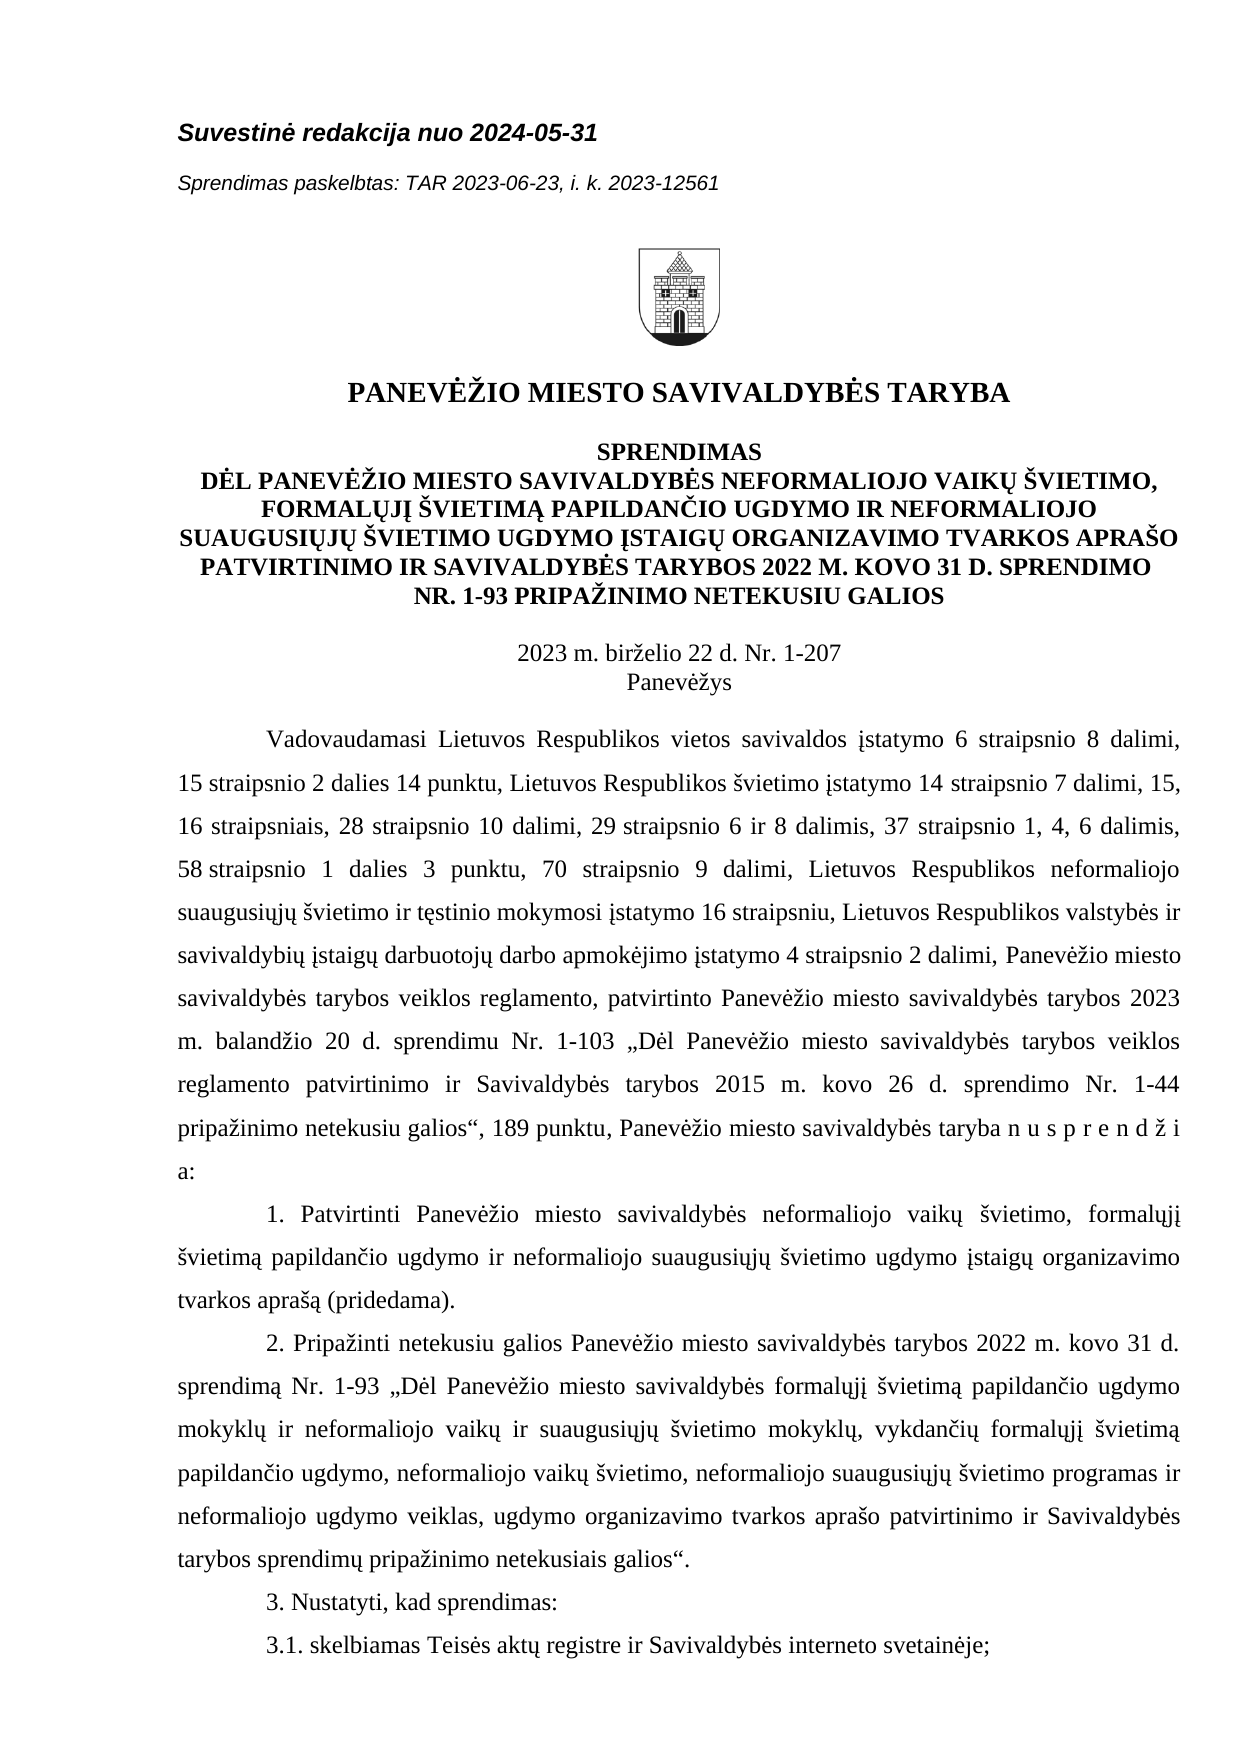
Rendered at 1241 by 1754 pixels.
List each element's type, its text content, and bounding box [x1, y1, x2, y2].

text Suvestinė redakcija nuo 2024-05-31 [177, 118, 1181, 147]
subtitle 2023 m. birželio 22 d. Nr. 1-207 [177, 638, 1181, 667]
text NR. 1-93 PRIPAŽINIMO NETEKUSIU GALIOS [177, 581, 1181, 609]
text Sprendimas paskelbtas: TAR 2023-06-23, i. k. 2023-12561 [177, 171, 1181, 195]
text DĖL PANEVĖŽIO MIESTO SAVIVALDYBĖS NEFORMALIOJO VAIKŲ ŠVIETIMO, FORMALŲJĮ ŠVIETIMĄ PAPILDANČIO UGDYMO IR NEFORMALIOJO SUAUGUSIŲJŲ ŠVIETIMO UGDYMO ĮSTAIGŲ ORGANIZAVIMO TVARKOS APRAŠO PATVIRTINIMO IR SAVIVALDYBĖS TARYBOS 2022 M. KOVO 31 D. SPRENDIMO [177, 466, 1181, 581]
text 1. Patvirtinti Panevėžio miesto savivaldybės neformaliojo vaikų švietimo, formalųjį švietimą papildančio ugdymo ir neformaliojo suaugusiųjų švietimo ugdymo įstaigų organizavimo tvarkos aprašą (pridedama). [177, 1199, 1181, 1314]
text SPRENDIMAS [177, 437, 1181, 466]
text 3. Nustatyti, kad sprendimas: [177, 1587, 1181, 1616]
text 2. Pripažinti netekusiu galios Panevėžio miesto savivaldybės tarybos 2022 m. kovo 31 d. sprendimą Nr. 1-93 „Dėl Panevėžio miesto savivaldybės formalųjį švietimą papildančio ugdymo mokyklų ir neformaliojo vaikų ir suaugusiųjų švietimo mokyklų, vykdančių formalųjį švietimą papildančio ugdymo, neformaliojo vaikų švietimo, neformaliojo suaugusiųjų švietimo programas ir neformaliojo ugdymo veiklas, ugdymo organizavimo tvarkos aprašo patvirtinimo ir Savivaldybės tarybos sprendimų pripažinimo netekusiais galios“. [177, 1328, 1181, 1573]
text PANEVĖŽIO MIESTO SAVIVALDYBĖS TARYBA [177, 375, 1181, 408]
text Vadovaudamasi Lietuvos Respublikos vietos savivaldos įstatymo 6 straipsnio 8 dalimi, 15 straipsnio 2 dalies 14 punktu, Lietuvos Respublikos švietimo įstatymo 14 straipsnio 7 dalimi, 15, 16 straipsniais, 28 straipsnio 10 dalimi, 29 straipsnio 6 ir 8 dalimis, 37 straipsnio 1, 4, 6 dalimis, 58 straipsnio 1 dalies 3 punktu, 70 straipsnio 9 dalimi, Lietuvos Respublikos neformaliojo suaugusiųjų švietimo ir tęstinio mokymosi įstatymo 16 straipsniu, Lietuvos Respublikos valstybės ir savivaldybių įstaigų darbuotojų darbo apmokėjimo įstatymo 4 straipsnio 2 dalimi, Panevėžio miesto savivaldybės tarybos veiklos reglamento, patvirtinto Panevėžio miesto savivaldybės tarybos 2023 m. balandžio 20 d. sprendimu Nr. 1-103 „Dėl Panevėžio miesto savivaldybės tarybos veiklos reglamento patvirtinimo ir Savivaldybės tarybos 2015 m. kovo 26 d. sprendimo Nr. 1-44 pripažinimo netekusiu galios“, 189 punktu, Panevėžio miesto savivaldybės taryba n u s p r e n d ž i a: [177, 724, 1181, 1184]
subtitle Panevėžys [177, 667, 1181, 696]
text 3.1. skelbiamas Teisės aktų registre ir Savivaldybės interneto svetainėje; [177, 1630, 1181, 1659]
